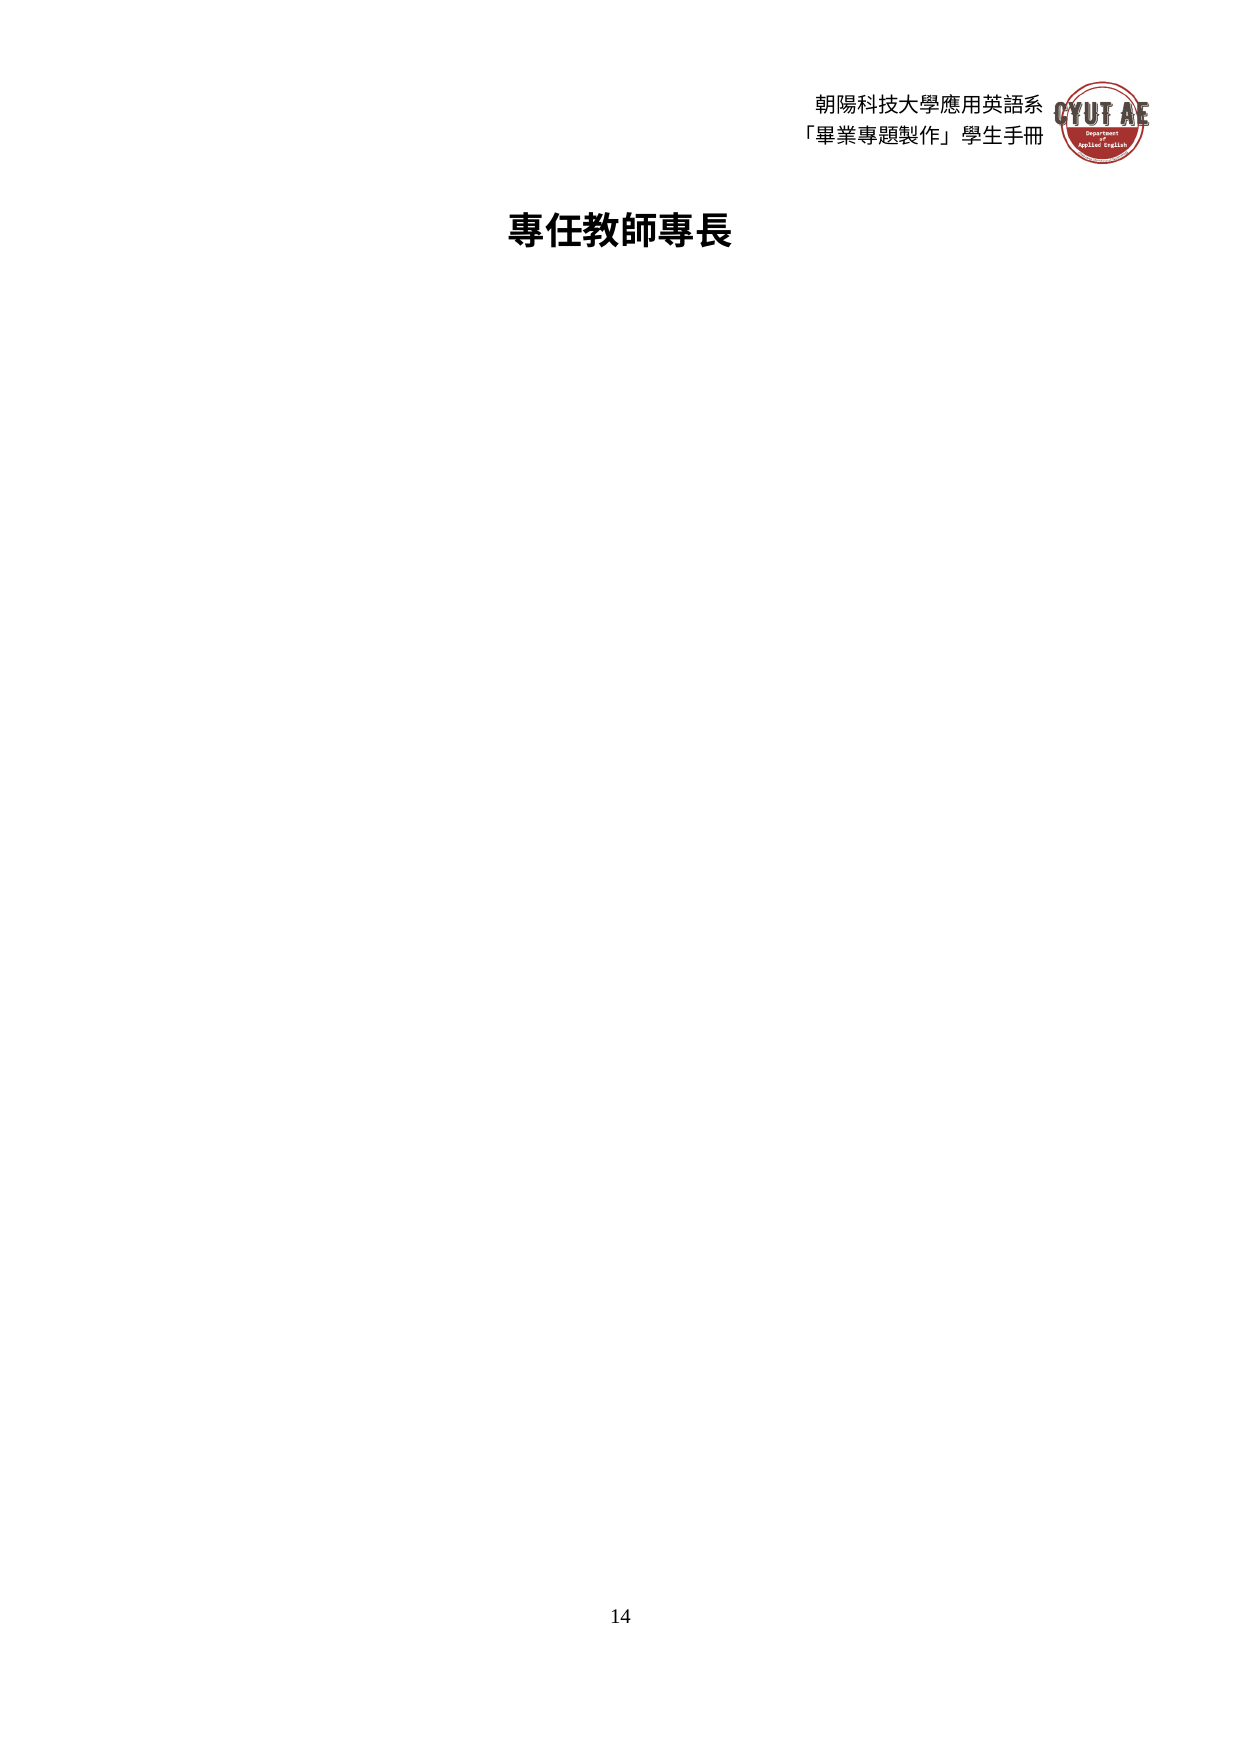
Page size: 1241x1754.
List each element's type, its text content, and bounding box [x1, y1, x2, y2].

text 專任教師專長 [112, 201, 1128, 255]
